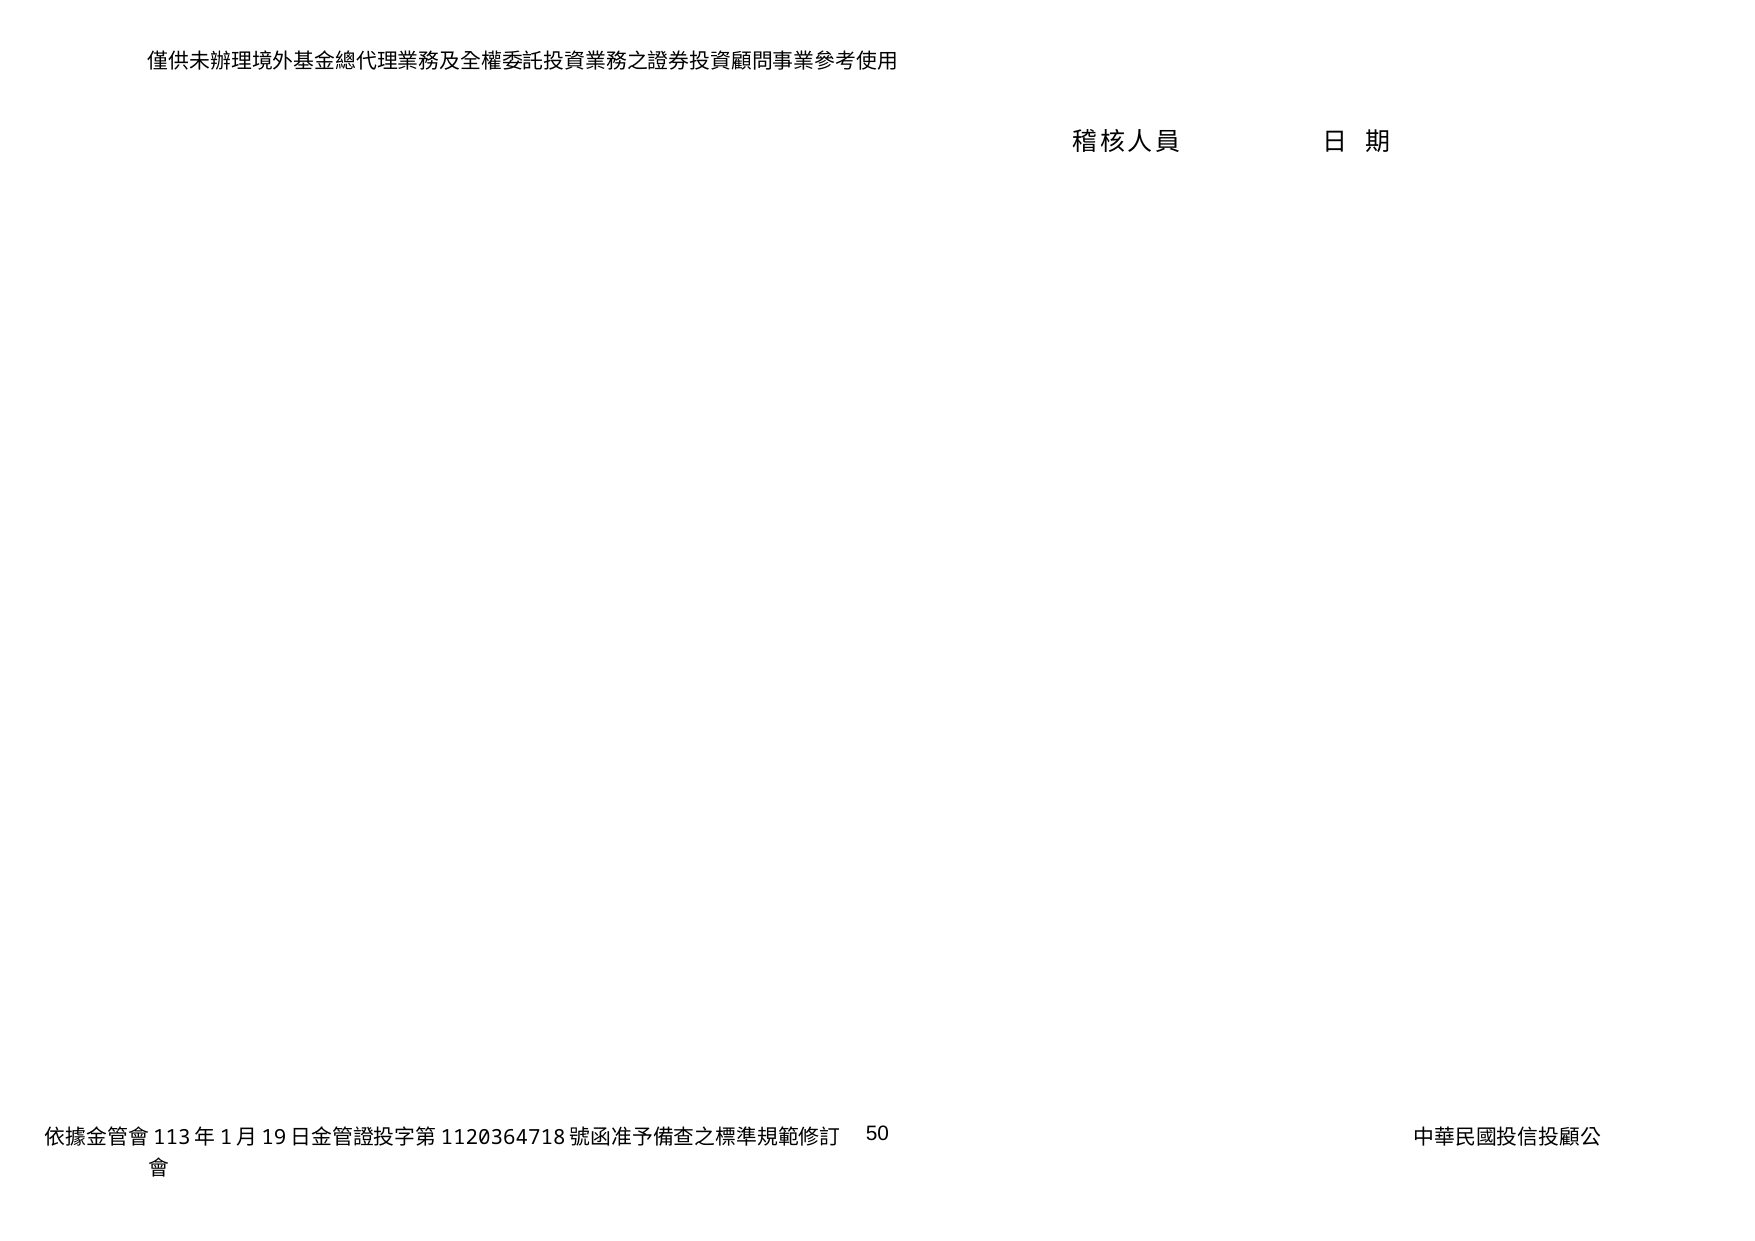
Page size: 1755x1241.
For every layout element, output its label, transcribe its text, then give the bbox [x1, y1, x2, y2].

text 稽核人員 日 期 [1073, 98, 1606, 160]
